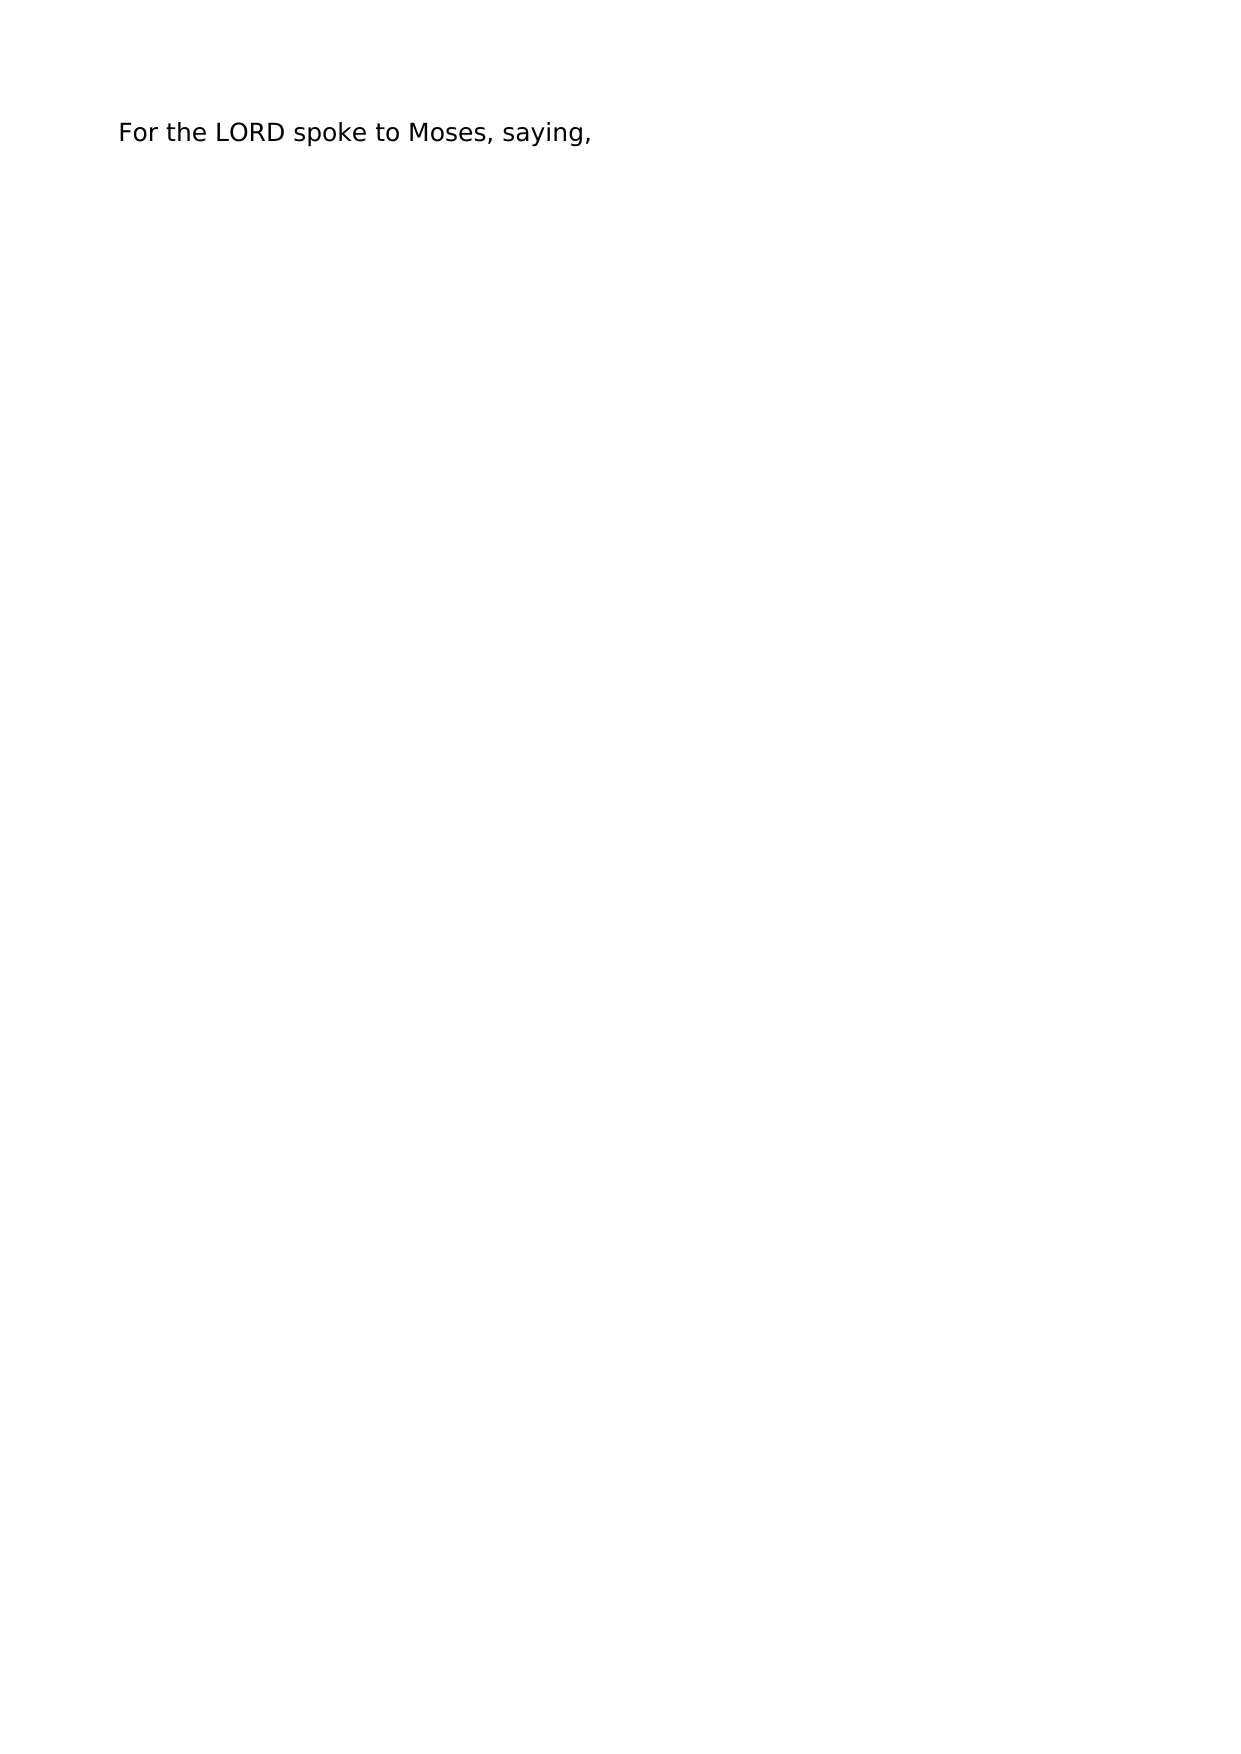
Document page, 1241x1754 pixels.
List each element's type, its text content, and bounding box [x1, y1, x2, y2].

text For the LORD spoke to Moses, saying, [118, 118, 1122, 147]
